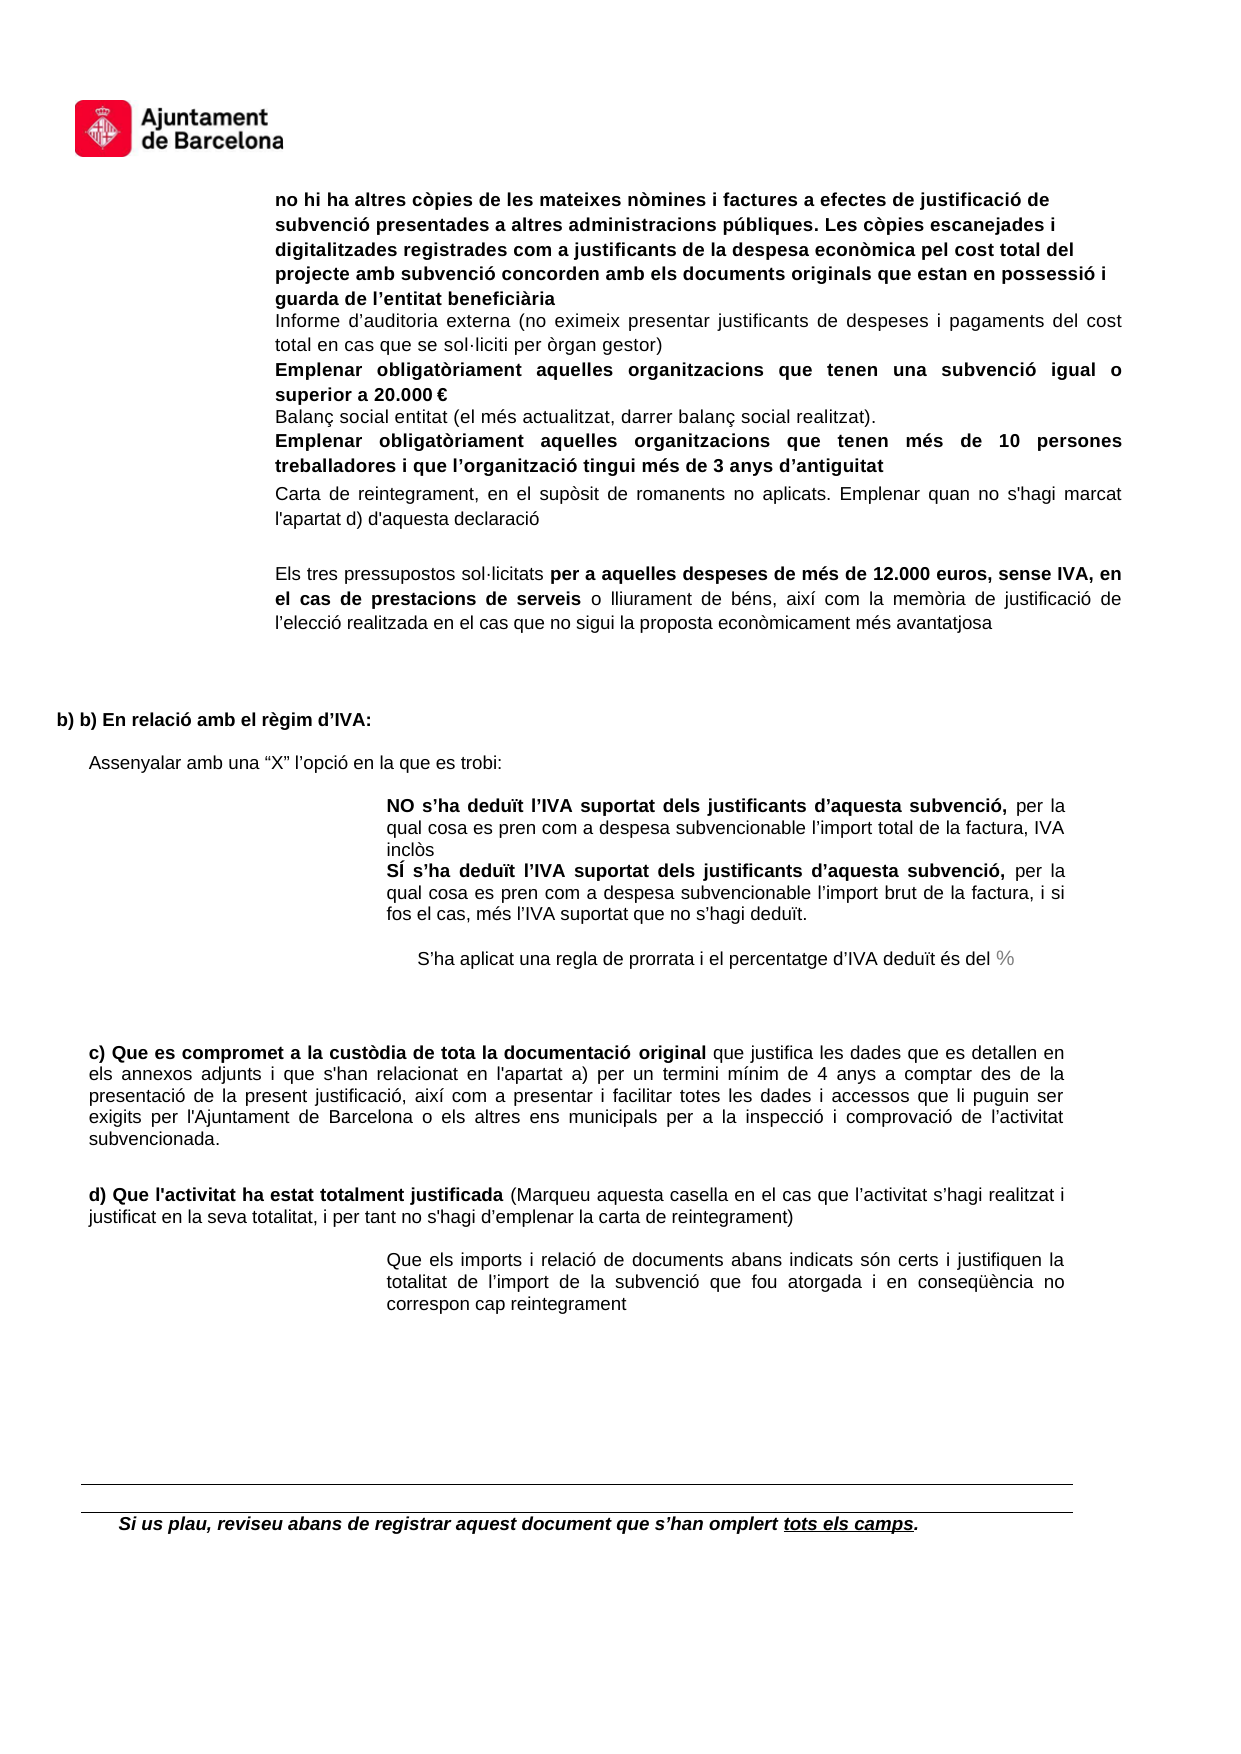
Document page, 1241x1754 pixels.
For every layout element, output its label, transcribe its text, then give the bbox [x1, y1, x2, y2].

table_cell [879, 1234, 1053, 1249]
table_cell no hi ha altres còpies de les mateixes nòmines i factures a efectes de justificació de subvenció presentades a altres administracions públiques. Les còpies escanejades i digitalitzades registrades com a justificants de la despesa econòmica pel cost total del projecte amb subvenció concorden amb els documents originals que estan en possessió i guarda de l’entitat beneficiària [268, 189, 1130, 309]
table_cell Informe d’auditoria externa (no eximeix presentar justificants de despeses i pagaments del cost total en cas que se sol·liciti per òrgan gestor) Emplenar obligatòriament aquelles organitzacions que tenen una subvenció igual o superior a 20.000 € [268, 310, 1130, 405]
table_cell NO s’ha deduït l’IVA suportat dels justificants d’aquesta subvenció, per la qual cosa es pren com a despesa subvencionable l’import total de la factura, IVA inclòs [379, 795, 1072, 860]
table_cell d) Que l'activitat ha estat totalment justificada (Marqueu aquesta casella en el cas que l’activitat s’hagi realitzat i justificat en la seva totalitat, i per tant no s'hagi d’emplenar la carta de reintegrament) [81, 1178, 1072, 1234]
table_cell [838, 1160, 879, 1177]
table_cell [379, 1015, 631, 1041]
table_cell [859, 970, 1072, 1015]
table_cell [37, 477, 80, 536]
table_cell [80, 189, 120, 309]
table_cell Carta de reintegrament, en el supòsit de romanents no aplicats. Emplenar quan no s'hagi marcat l'apartat d) d'aquesta declaració [268, 477, 1130, 536]
table_header b) b) En relació amb el règim d’IVA: Assenyalar amb una “X” l’opció en la que es trobi: [81, 709, 1072, 795]
table_cell [37, 189, 80, 309]
table_cell [120, 405, 267, 477]
table_cell [379, 1234, 631, 1249]
table_cell [37, 310, 80, 405]
table_cell [1073, 1249, 1087, 1314]
table_cell [879, 1015, 1053, 1041]
table_cell [1073, 1041, 1087, 1160]
table_cell [37, 405, 80, 477]
table_cell [80, 405, 120, 477]
table_cell [1053, 1015, 1087, 1041]
table_cell [838, 1234, 879, 1249]
table_cell [631, 1015, 838, 1041]
table_cell [81, 1160, 379, 1177]
table_cell [81, 1015, 379, 1041]
table_cell [379, 1160, 631, 1177]
table_cell [81, 1234, 379, 1249]
table_cell [120, 536, 267, 661]
table_cell [81, 1249, 379, 1314]
table_cell [631, 1234, 838, 1249]
table_cell [838, 1015, 879, 1041]
table_cell Que els imports i relació de documents abans indicats són certs i justifiquen la totalitat de l’import de la subvenció que fou atorgada i en conseqüència no correspon cap reintegrament [379, 1249, 1072, 1314]
table_cell [1053, 1234, 1087, 1249]
table_cell [879, 1160, 1053, 1177]
table_cell [1073, 1314, 1087, 1513]
table_cell [81, 970, 859, 1015]
table_cell Els tres pressupostos sol·licitats per a aquelles despeses de més de 12.000 euros, sense IVA, en el cas de prestacions de serveis o lliurament de béns, així com la memòria de justificació de l’elecció realitzada en el cas que no sigui la proposta econòmicament més avantatjosa [268, 536, 1130, 661]
table_cell [1053, 1160, 1087, 1177]
text Si us plau, reviseu abans de registrar aquest document que s’han omplert tots els camps. [118, 1513, 1122, 1534]
table_cell SÍ s’ha deduït l’IVA suportat dels justificants d’aquesta subvenció, per la qual cosa es pren com a despesa subvencionable l’import brut de la factura, i si fos el cas, més l’IVA suportat que no s’hagi deduït. S’ha aplicat una regla de prorrata i el percentatge d’IVA deduït és del % [379, 860, 1072, 970]
table_cell c) Que es compromet a la custòdia de tota la documentació original que justifica les dades que es detallen en els annexos adjunts i que s'han relacionat en l'apartat a) per un termini mínim de 4 anys a comptar des de la presentació de la present justificació, així com a presentar i facilitar totes les dades i accessos que li puguin ser exigits per l'Ajuntament de Barcelona o els altres ens municipals per a la inspecció i comprovació de l’activitat subvencionada. [81, 1041, 1072, 1160]
table_cell [80, 310, 120, 405]
table_cell [120, 310, 267, 405]
table_cell [1073, 795, 1087, 860]
table_cell [81, 795, 379, 860]
table_cell [1073, 970, 1087, 1015]
table_cell [1073, 1178, 1087, 1234]
table_cell [81, 1485, 1072, 1512]
table_cell [120, 189, 267, 309]
table_header [1073, 709, 1087, 795]
table_cell Balanç social entitat (el més actualitzat, darrer balanç social realitzat). Emplenar obligatòriament aquelles organitzacions que tenen més de 10 persones treballadores i que l’organització tingui més de 3 anys d’antiguitat [268, 405, 1130, 477]
table_cell [631, 1160, 838, 1177]
table_cell [1073, 860, 1087, 970]
picture [75, 100, 284, 157]
table_cell [80, 536, 120, 661]
table_header [81, 1314, 1072, 1484]
table_cell [37, 536, 80, 661]
table_cell [81, 860, 379, 970]
table_cell [80, 477, 120, 536]
table_cell [120, 477, 267, 536]
